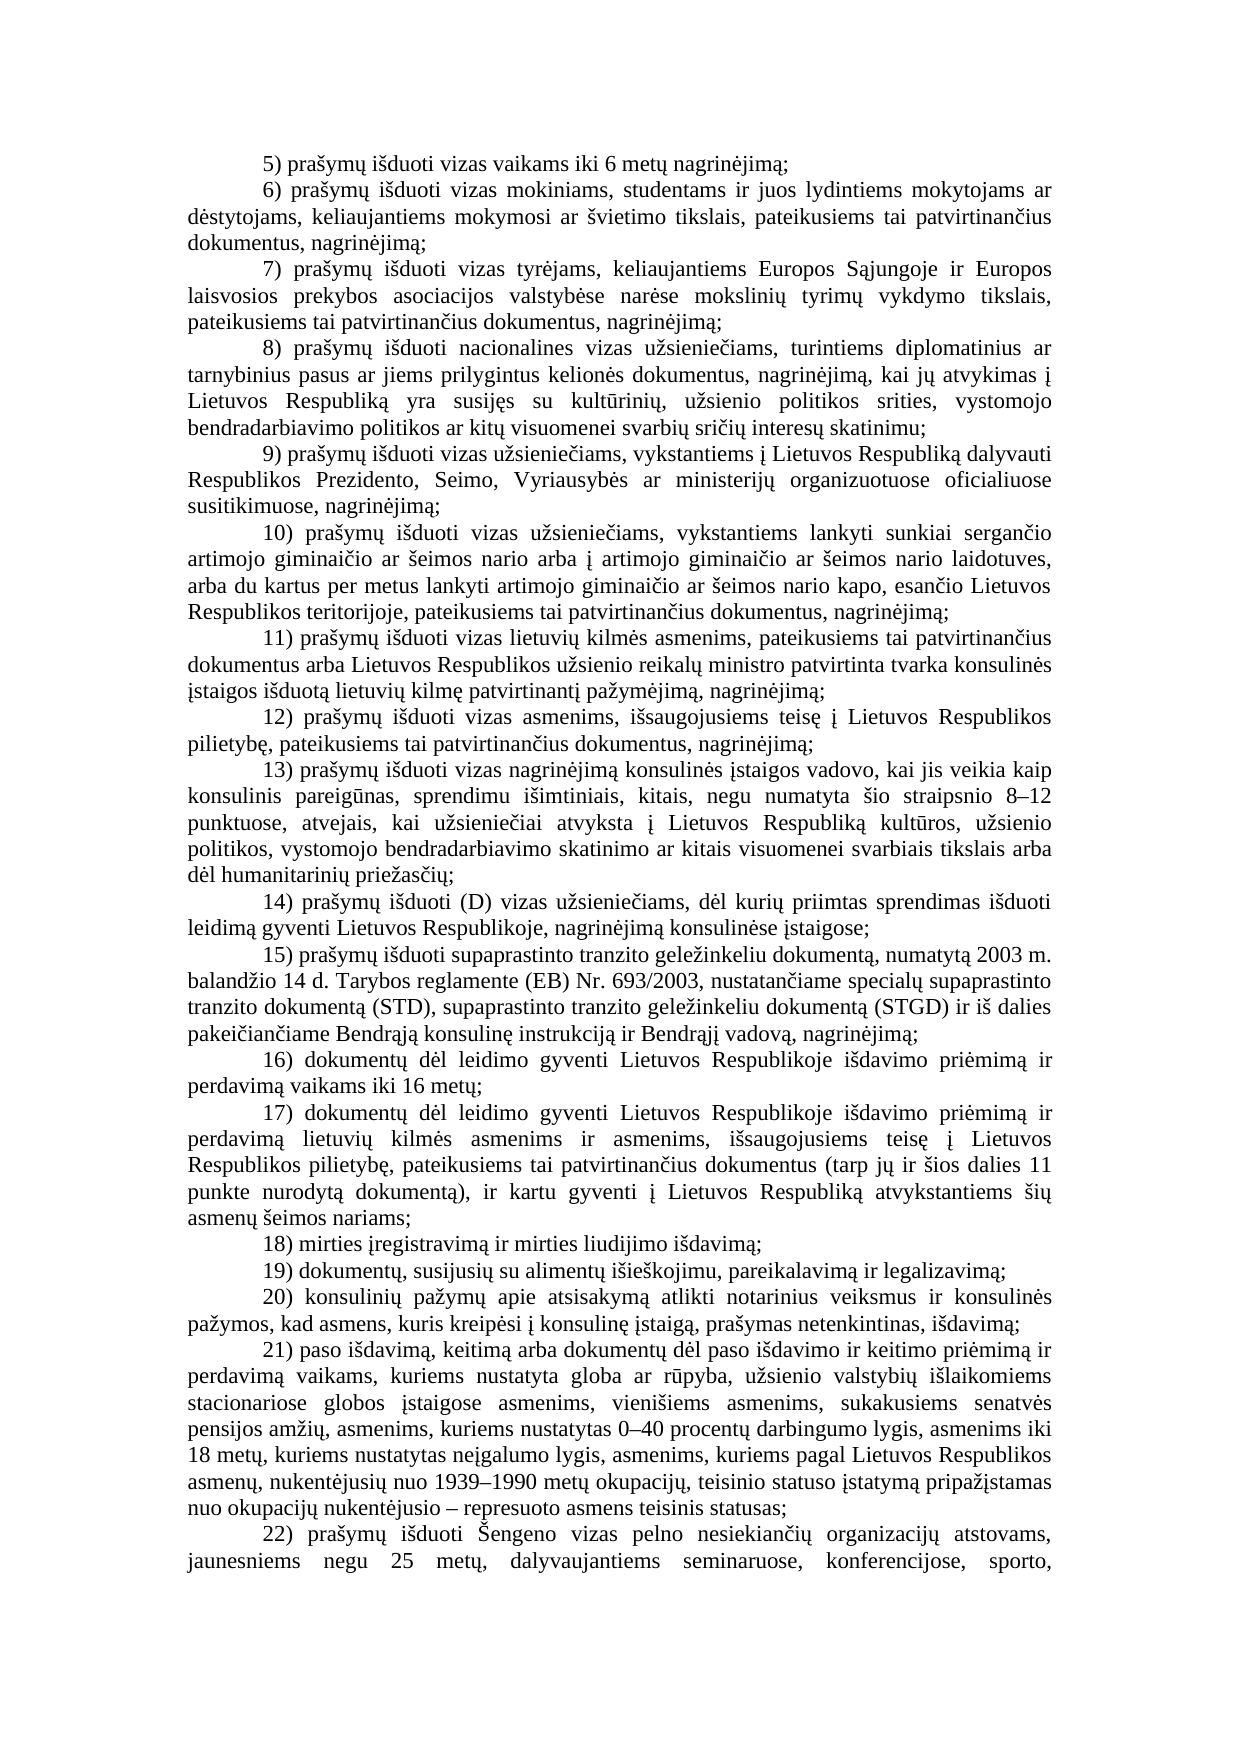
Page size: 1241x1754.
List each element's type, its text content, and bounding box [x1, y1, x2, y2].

text 10) prašymų išduoti vizas užsieniečiams, vykstantiems lankyti sunkiai sergančio artimojo giminaičio ar šeimos nario arba į artimojo giminaičio ar šeimos nario laidotuves, arba du kartus per metus lankyti artimojo giminaičio ar šeimos nario kapo, esančio Lietuvos Respublikos teritorijoje, pateikusiems tai patvirtinančius dokumentus, nagrinėjimą; [187, 519, 1053, 624]
text 6) prašymų išduoti vizas mokiniams, studentams ir juos lydintiems mokytojams ar dėstytojams, keliaujantiems mokymosi ar švietimo tikslais, pateikusiems tai patvirtinančius dokumentus, nagrinėjimą; [187, 176, 1053, 255]
text 9) prašymų išduoti vizas užsieniečiams, vykstantiems į Lietuvos Respubliką dalyvauti Respublikos Prezidento, Seimo, Vyriausybės ar ministerijų organizuotuose oficialiuose susitikimuose, nagrinėjimą; [187, 440, 1053, 519]
text 21) paso išdavimą, keitimą arba dokumentų dėl paso išdavimo ir keitimo priėmimą ir perdavimą vaikams, kuriems nustatyta globa ar rūpyba, užsienio valstybių išlaikomiems stacionariose globos įstaigose asmenims, vienišiems asmenims, sukakusiems senatvės pensijos amžių, asmenims, kuriems nustatytas 0–40 procentų darbingumo lygis, asmenims iki 18 metų, kuriems nustatytas neįgalumo lygis, asmenims, kuriems pagal Lietuvos Respublikos asmenų, nukentėjusių nuo 1939–1990 metų okupacijų, teisinio statuso įstatymą pripažįstamas nuo okupacijų nukentėjusio – represuoto asmens teisinis statusas; [187, 1336, 1053, 1520]
text 22) prašymų išduoti Šengeno vizas pelno nesiekiančių organizacijų atstovams, jaunesniems negu 25 metų, dalyvaujantiems seminaruose, konferencijose, sporto, [187, 1520, 1053, 1573]
text 7) prašymų išduoti vizas tyrėjams, keliaujantiems Europos Sąjungoje ir Europos laisvosios prekybos asociacijos valstybėse narėse mokslinių tyrimų vykdymo tikslais, pateikusiems tai patvirtinančius dokumentus, nagrinėjimą; [187, 255, 1053, 334]
text 17) dokumentų dėl leidimo gyventi Lietuvos Respublikoje išdavimo priėmimą ir perdavimą lietuvių kilmės asmenims ir asmenims, išsaugojusiems teisę į Lietuvos Respublikos pilietybę, pateikusiems tai patvirtinančius dokumentus (tarp jų ir šios dalies 11 punkte nurodytą dokumentą), ir kartu gyventi į Lietuvos Respubliką atvykstantiems šių asmenų šeimos nariams; [187, 1099, 1053, 1231]
text 16) dokumentų dėl leidimo gyventi Lietuvos Respublikoje išdavimo priėmimą ir perdavimą vaikams iki 16 metų; [187, 1046, 1053, 1099]
text 18) mirties įregistravimą ir mirties liudijimo išdavimą; [187, 1231, 1053, 1257]
text 13) prašymų išduoti vizas nagrinėjimą konsulinės įstaigos vadovo, kai jis veikia kaip konsulinis pareigūnas, sprendimu išimtiniais, kitais, negu numatyta šio straipsnio 8–12 punktuose, atvejais, kai užsieniečiai atvyksta į Lietuvos Respubliką kultūros, užsienio politikos, vystomojo bendradarbiavimo skatinimo ar kitais visuomenei svarbiais tikslais arba dėl humanitarinių priežasčių; [187, 756, 1053, 888]
text 14) prašymų išduoti (D) vizas užsieniečiams, dėl kurių priimtas sprendimas išduoti leidimą gyventi Lietuvos Respublikoje, nagrinėjimą konsulinėse įstaigose; [187, 888, 1053, 941]
text 11) prašymų išduoti vizas lietuvių kilmės asmenims, pateikusiems tai patvirtinančius dokumentus arba Lietuvos Respublikos užsienio reikalų ministro patvirtinta tvarka konsulinės įstaigos išduotą lietuvių kilmę patvirtinantį pažymėjimą, nagrinėjimą; [187, 624, 1053, 703]
text 19) dokumentų, susijusių su alimentų išieškojimu, pareikalavimą ir legalizavimą; [187, 1257, 1053, 1283]
text 12) prašymų išduoti vizas asmenims, išsaugojusiems teisę į Lietuvos Respublikos pilietybę, pateikusiems tai patvirtinančius dokumentus, nagrinėjimą; [187, 703, 1053, 756]
text 15) prašymų išduoti supaprastinto tranzito geležinkeliu dokumentą, numatytą 2003 m. balandžio 14 d. Tarybos reglamente (EB) Nr. 693/2003, nustatančiame specialų supaprastinto tranzito dokumentą (STD), supaprastinto tranzito geležinkeliu dokumentą (STGD) ir iš dalies pakeičiančiame Bendrąją konsulinę instrukciją ir Bendrąjį vadovą, nagrinėjimą; [187, 941, 1053, 1046]
text 20) konsulinių pažymų apie atsisakymą atlikti notarinius veiksmus ir konsulinės pažymos, kad asmens, kuris kreipėsi į konsulinę įstaigą, prašymas netenkintinas, išdavimą; [187, 1283, 1053, 1336]
text 8) prašymų išduoti nacionalines vizas užsieniečiams, turintiems diplomatinius ar tarnybinius pasus ar jiems prilygintus kelionės dokumentus, nagrinėjimą, kai jų atvykimas į Lietuvos Respubliką yra susijęs su kultūrinių, užsienio politikos srities, vystomojo bendradarbiavimo politikos ar kitų visuomenei svarbių sričių interesų skatinimu; [187, 334, 1053, 440]
text 5) prašymų išduoti vizas vaikams iki 6 metų nagrinėjimą; [187, 150, 1053, 176]
